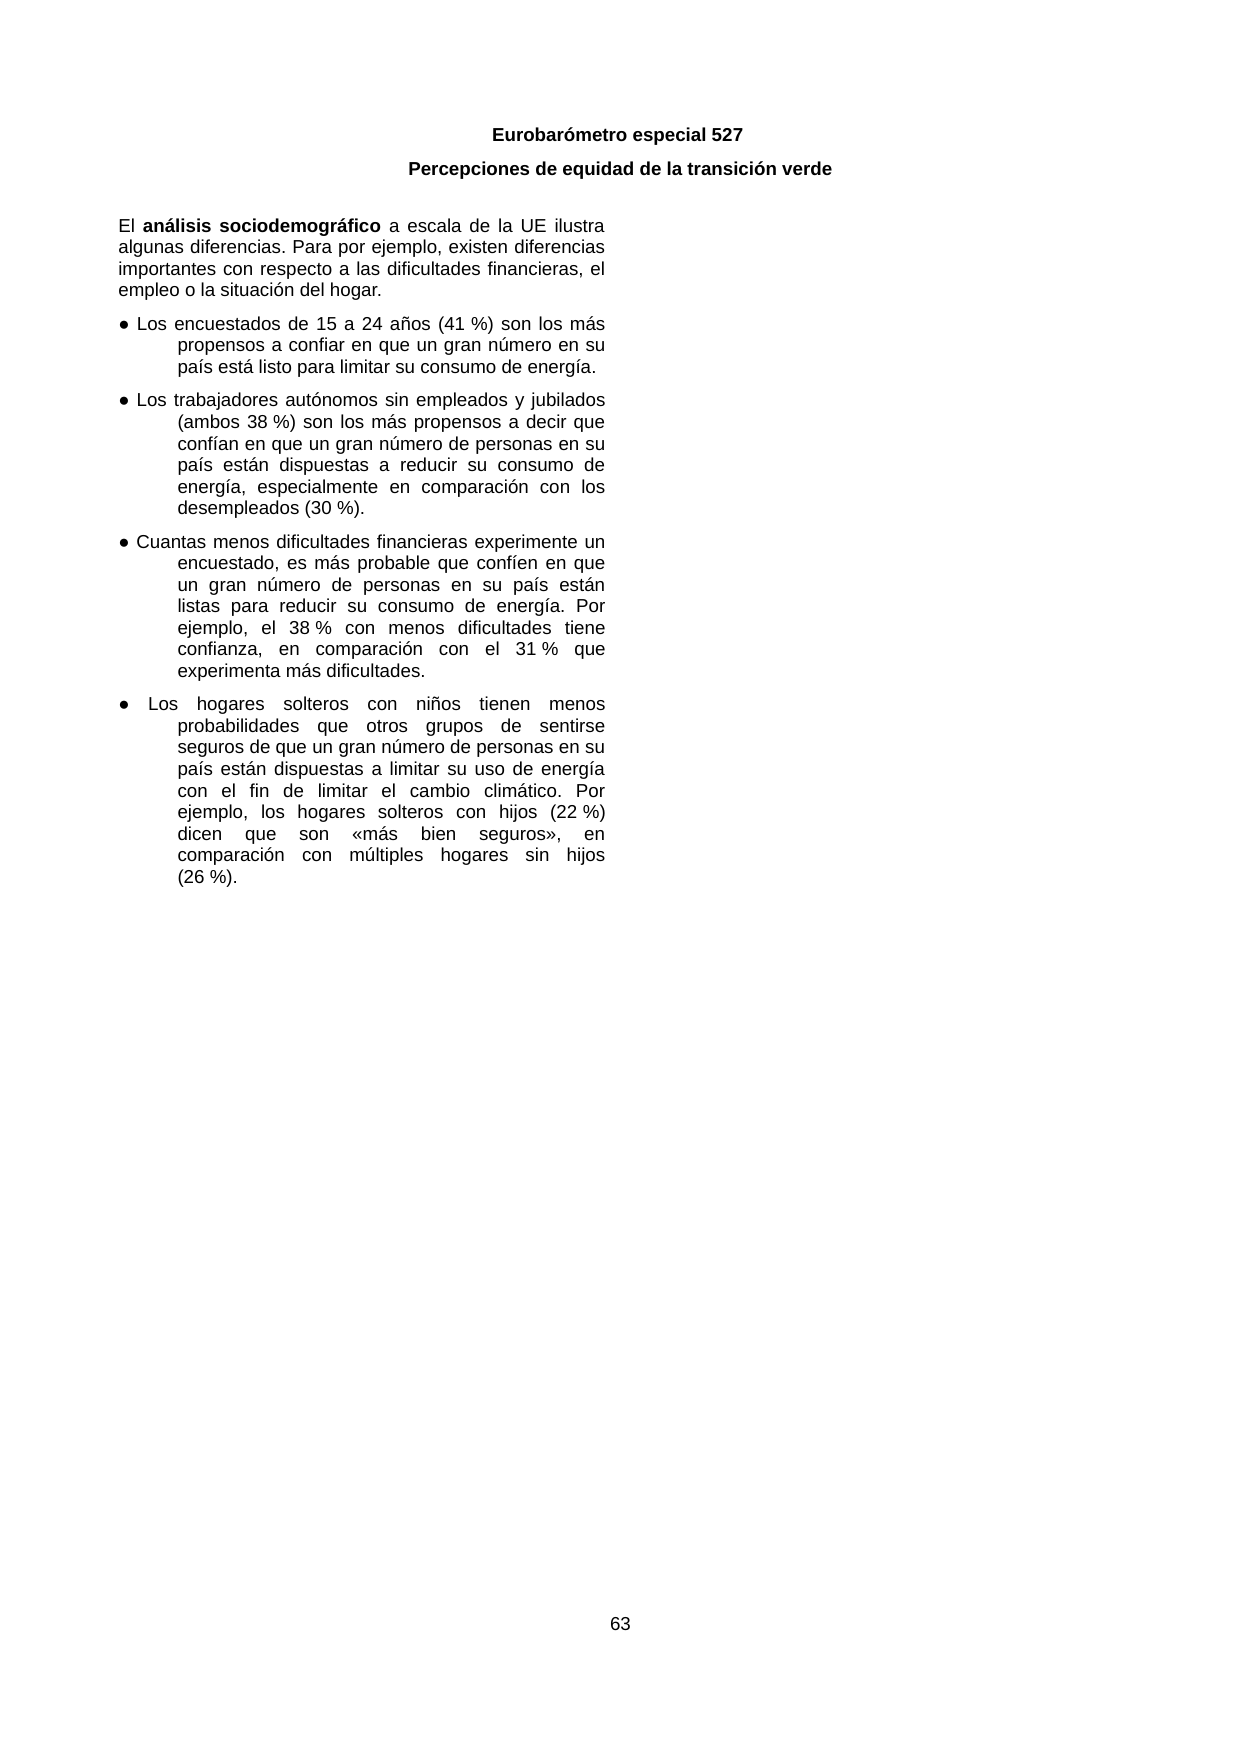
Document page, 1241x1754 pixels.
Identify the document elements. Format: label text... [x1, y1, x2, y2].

text ● Los trabajadores autónomos sin empleados y jubilados (ambos 38 %) son los más propensos a decir que confían en que un gran número de personas en su país están dispuestas a reducir su consumo de energía, especialmente en comparación con los desempleados (30 %). [118, 389, 605, 518]
text ● Los encuestados de 15 a 24 años (41 %) son los más propensos a confiar en que un gran número en su país está listo para limitar su consumo de energía. [118, 313, 605, 377]
text El análisis sociodemográfico a escala de la UE ilustra algunas diferencias. Para por ejemplo, existen diferencias importantes con respecto a las dificultades financieras, el empleo o la situación del hogar. [118, 214, 605, 301]
text ● Los hogares solteros con niños tienen menos probabilidades que otros grupos de sentirse seguros de que un gran número de personas en su país están dispuestas a limitar su uso de energía con el fin de limitar el cambio climático. Por ejemplo, los hogares solteros con hijos (22 %) dicen que son «más bien seguros», en comparación con múltiples hogares sin hijos (26 %). [118, 693, 605, 887]
text ● Cuantas menos dificultades financieras experimente un encuestado, es más probable que confíen en que un gran número de personas en su país están listas para reducir su consumo de energía. Por ejemplo, el 38 % con menos dificultades tiene confianza, en comparación con el 31 % que experimenta más dificultades. [118, 530, 605, 681]
